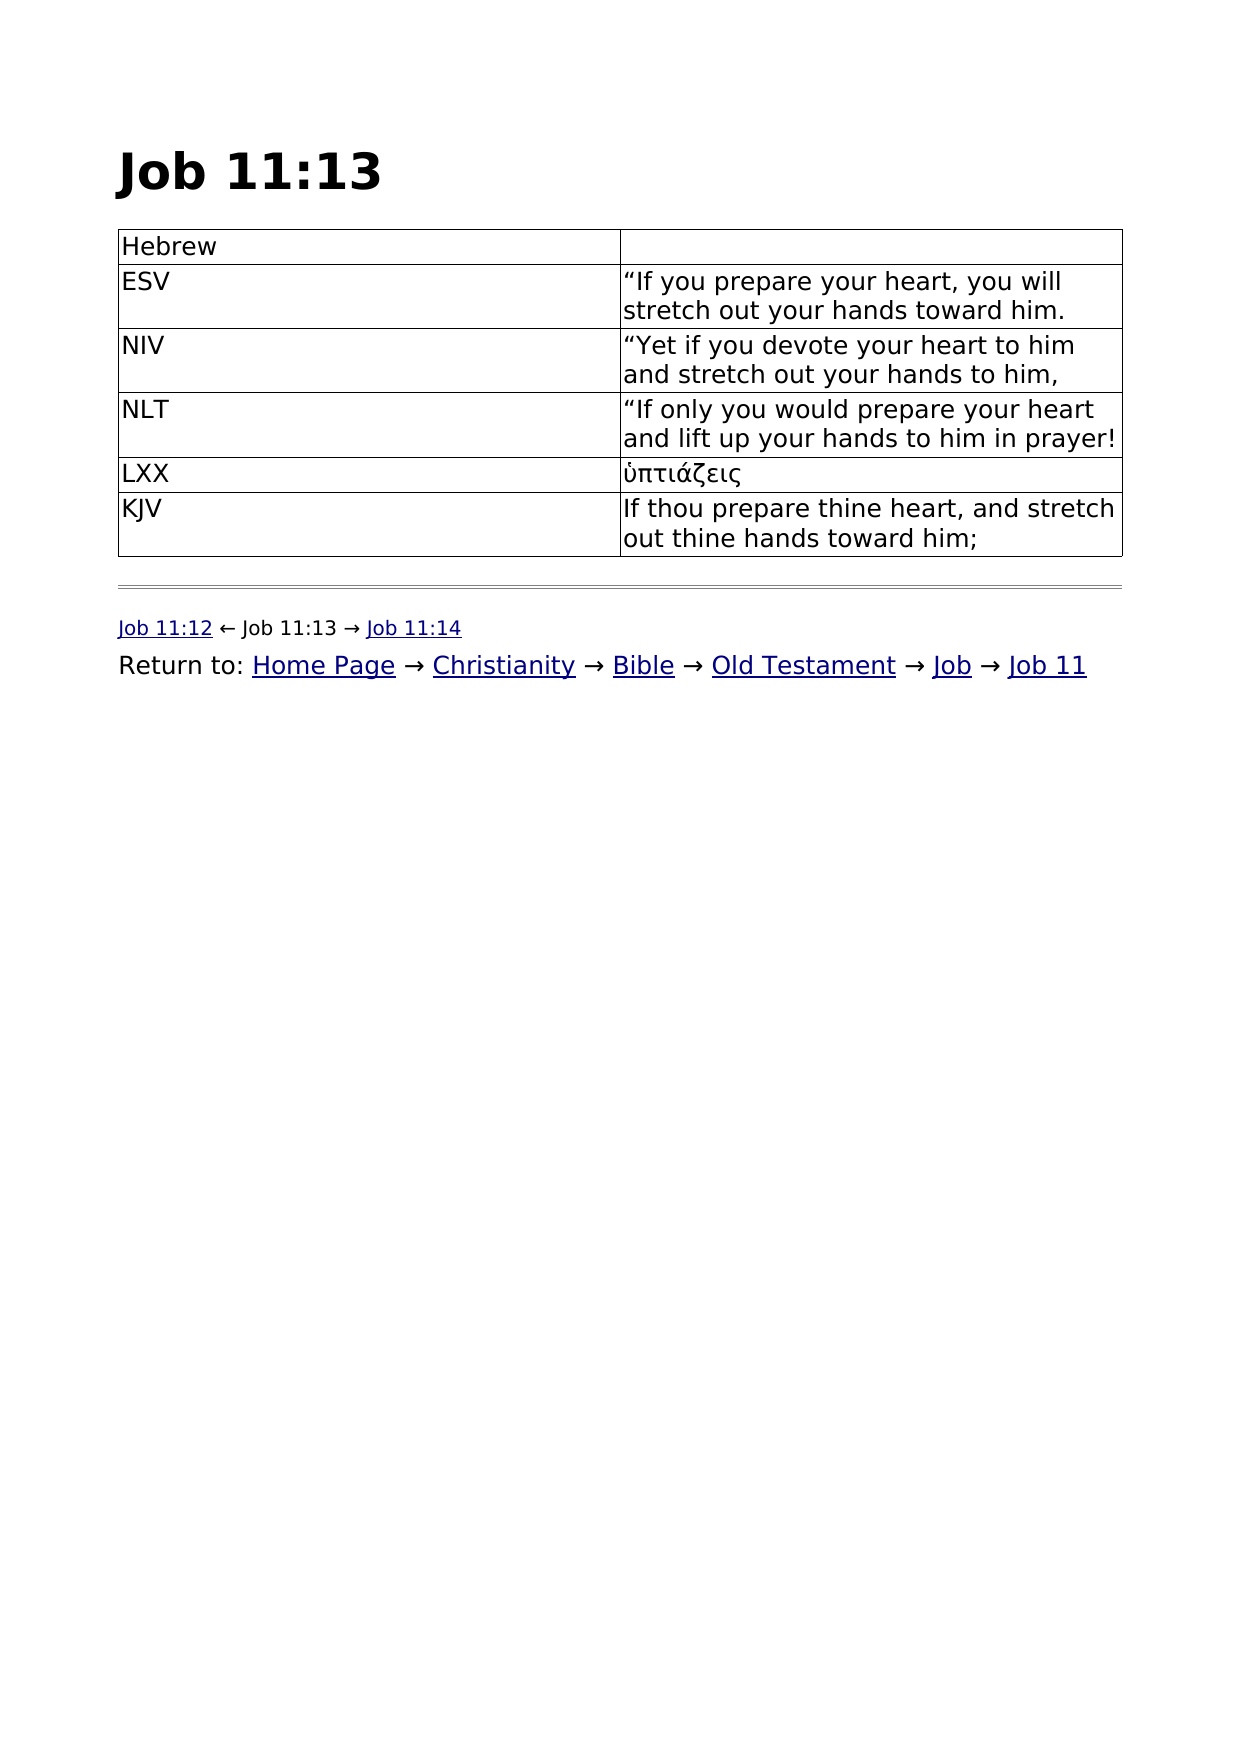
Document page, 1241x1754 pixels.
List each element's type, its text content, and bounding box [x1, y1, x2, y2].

table_cell KJV [119, 493, 620, 556]
table_cell ESV [119, 265, 620, 328]
table_cell LXX [119, 458, 620, 492]
table_cell ὑπτιάζεις [621, 458, 1122, 492]
table_header [621, 230, 1122, 264]
table_cell If thou prepare thine heart, and stretch out thine hands toward him; [621, 493, 1122, 556]
subtitle Job 11:13 [118, 143, 1122, 201]
table_cell “Yet if you devote your heart to him and stretch out your hands to him, [621, 329, 1122, 392]
table_header Hebrew [119, 230, 620, 264]
table_cell NIV [119, 329, 620, 392]
table_cell “If only you would prepare your heart and lift up your hands to him in prayer! [621, 393, 1122, 457]
text Job 11:12 ← Job 11:13 → Job 11:14 [118, 617, 1122, 651]
table_cell “If you prepare your heart, you will stretch out your hands toward him. [621, 265, 1122, 328]
table_cell NLT [119, 393, 620, 457]
text Return to: Home Page → Christianity → Bible → Old Testament → Job → Job 11 [118, 651, 1122, 680]
